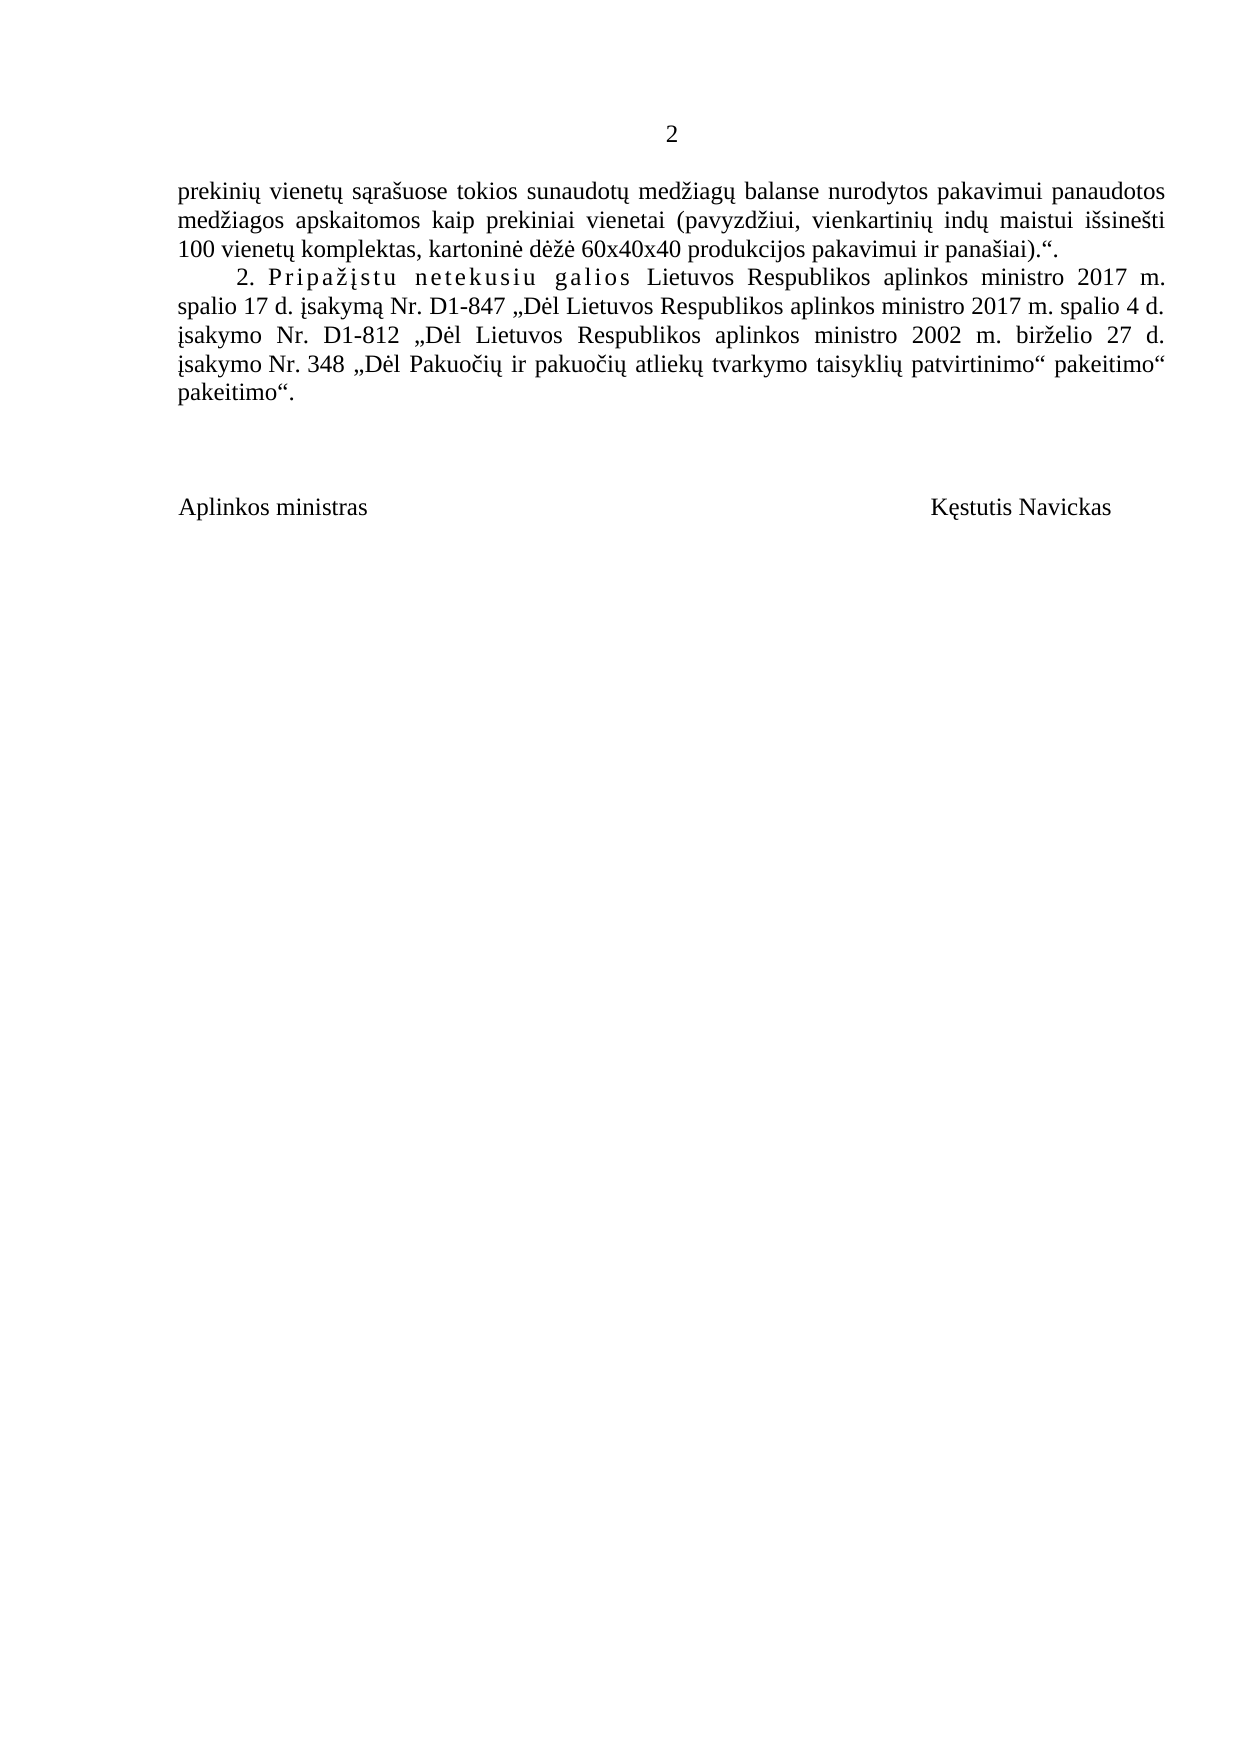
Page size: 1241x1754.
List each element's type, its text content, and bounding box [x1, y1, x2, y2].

text prekinių vienetų sąrašuose tokios sunaudotų medžiagų balanse nurodytos pakavimui panaudotos medžiagos apskaitomos kaip prekiniai vienetai (pavyzdžiui, vienkartinių indų maistui išsinešti 100 vienetų komplektas, kartoninė dėžė 60x40x40 produkcijos pakavimui ir panašiai).“. [177, 176, 1166, 262]
text Aplinkos ministras Kęstutis Navickas [178, 492, 1163, 521]
text 2. Pripažįstu netekusiu galios Lietuvos Respublikos aplinkos ministro 2017 m. spalio 17 d. įsakymą Nr. D1-847 „Dėl Lietuvos Respublikos aplinkos ministro 2017 m. spalio 4 d. įsakymo Nr. D1-812 „Dėl Lietuvos Respublikos aplinkos ministro 2002 m. birželio 27 d. įsakymo Nr. 348 „Dėl Pakuočių ir pakuočių atliekų tvarkymo taisyklių patvirtinimo“ pakeitimo“ pakeitimo“. [177, 262, 1166, 406]
